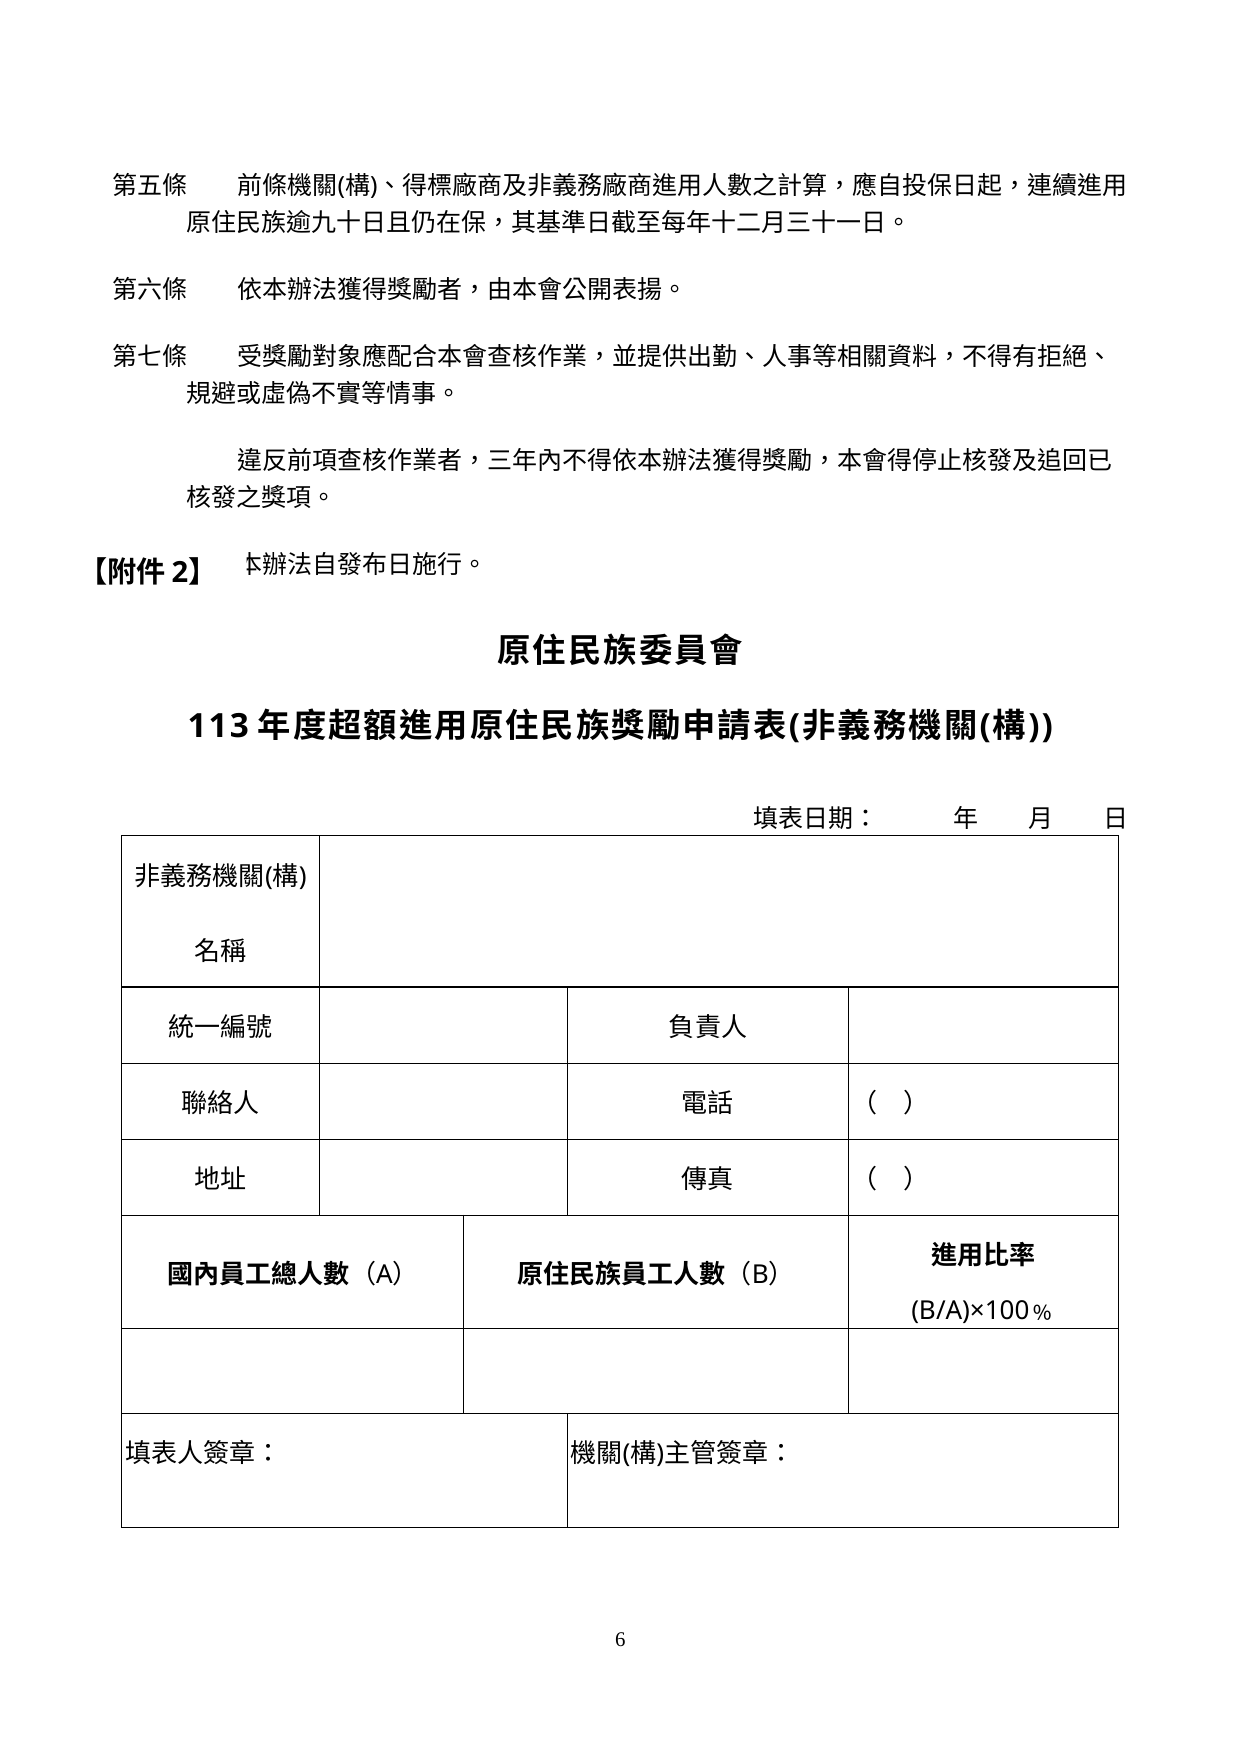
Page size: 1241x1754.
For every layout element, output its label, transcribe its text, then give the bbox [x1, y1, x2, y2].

table_header 非義務機關(構)名稱 [122, 836, 319, 986]
table_cell [320, 988, 567, 1062]
text 填表日期： 年 月 日 [112, 798, 1128, 835]
table_cell 地址 [122, 1140, 319, 1214]
table_cell [320, 1140, 567, 1214]
table_cell 機關(構)主管簽章： [568, 1414, 1118, 1527]
text 原住民族委員會 [112, 610, 1128, 685]
table_cell 填表人簽章： [122, 1414, 567, 1527]
text 違反前項查核作業者，三年內不得依本辦法獲得獎勵，本會得停止核發及追回已核發之獎項。 [112, 439, 1128, 514]
text 第七條 受獎勵對象應配合本會查核作業，並提供出勤、人事等相關資料，不得有拒絕、規避或虛偽不實等情事。 [112, 335, 1128, 410]
table_cell 聯絡人 [122, 1064, 319, 1138]
table_cell 負責人 [568, 988, 848, 1062]
table_cell （ ） [849, 1140, 1118, 1214]
text 第五條 前條機關(構)、得標廠商及非義務廠商進用人數之計算，應自投保日起，連續進用原住民族逾九十日且仍在保，其基準日截至每年十二月三十一日。 [112, 164, 1128, 239]
text 113年度超額進用原住民族獎勵申請表(非義務機關(構)) [112, 685, 1128, 760]
table_cell 統一編號 [122, 988, 319, 1062]
table_cell （ ） [849, 1064, 1118, 1138]
table_cell [122, 1329, 463, 1413]
table_cell 國內員工總人數（A） [122, 1216, 463, 1328]
table_cell [464, 1329, 848, 1413]
table_cell 傳真 [568, 1140, 848, 1214]
table_cell [849, 1329, 1118, 1413]
table_cell [849, 988, 1118, 1062]
table_cell 原住民族員工人數（B） [464, 1216, 848, 1328]
table_cell 進用比率 (B/A)×100﹪ [849, 1216, 1118, 1328]
table_header [320, 836, 1118, 986]
text 第六條 依本辦法獲得獎勵者，由本會公開表揚。 [112, 269, 1128, 306]
text 【附件2】 [63, 548, 232, 591]
table_cell 電話 [568, 1064, 848, 1138]
text 第八條 本辦法自發布日施行。 [247, 544, 1128, 581]
table_cell [320, 1064, 567, 1138]
